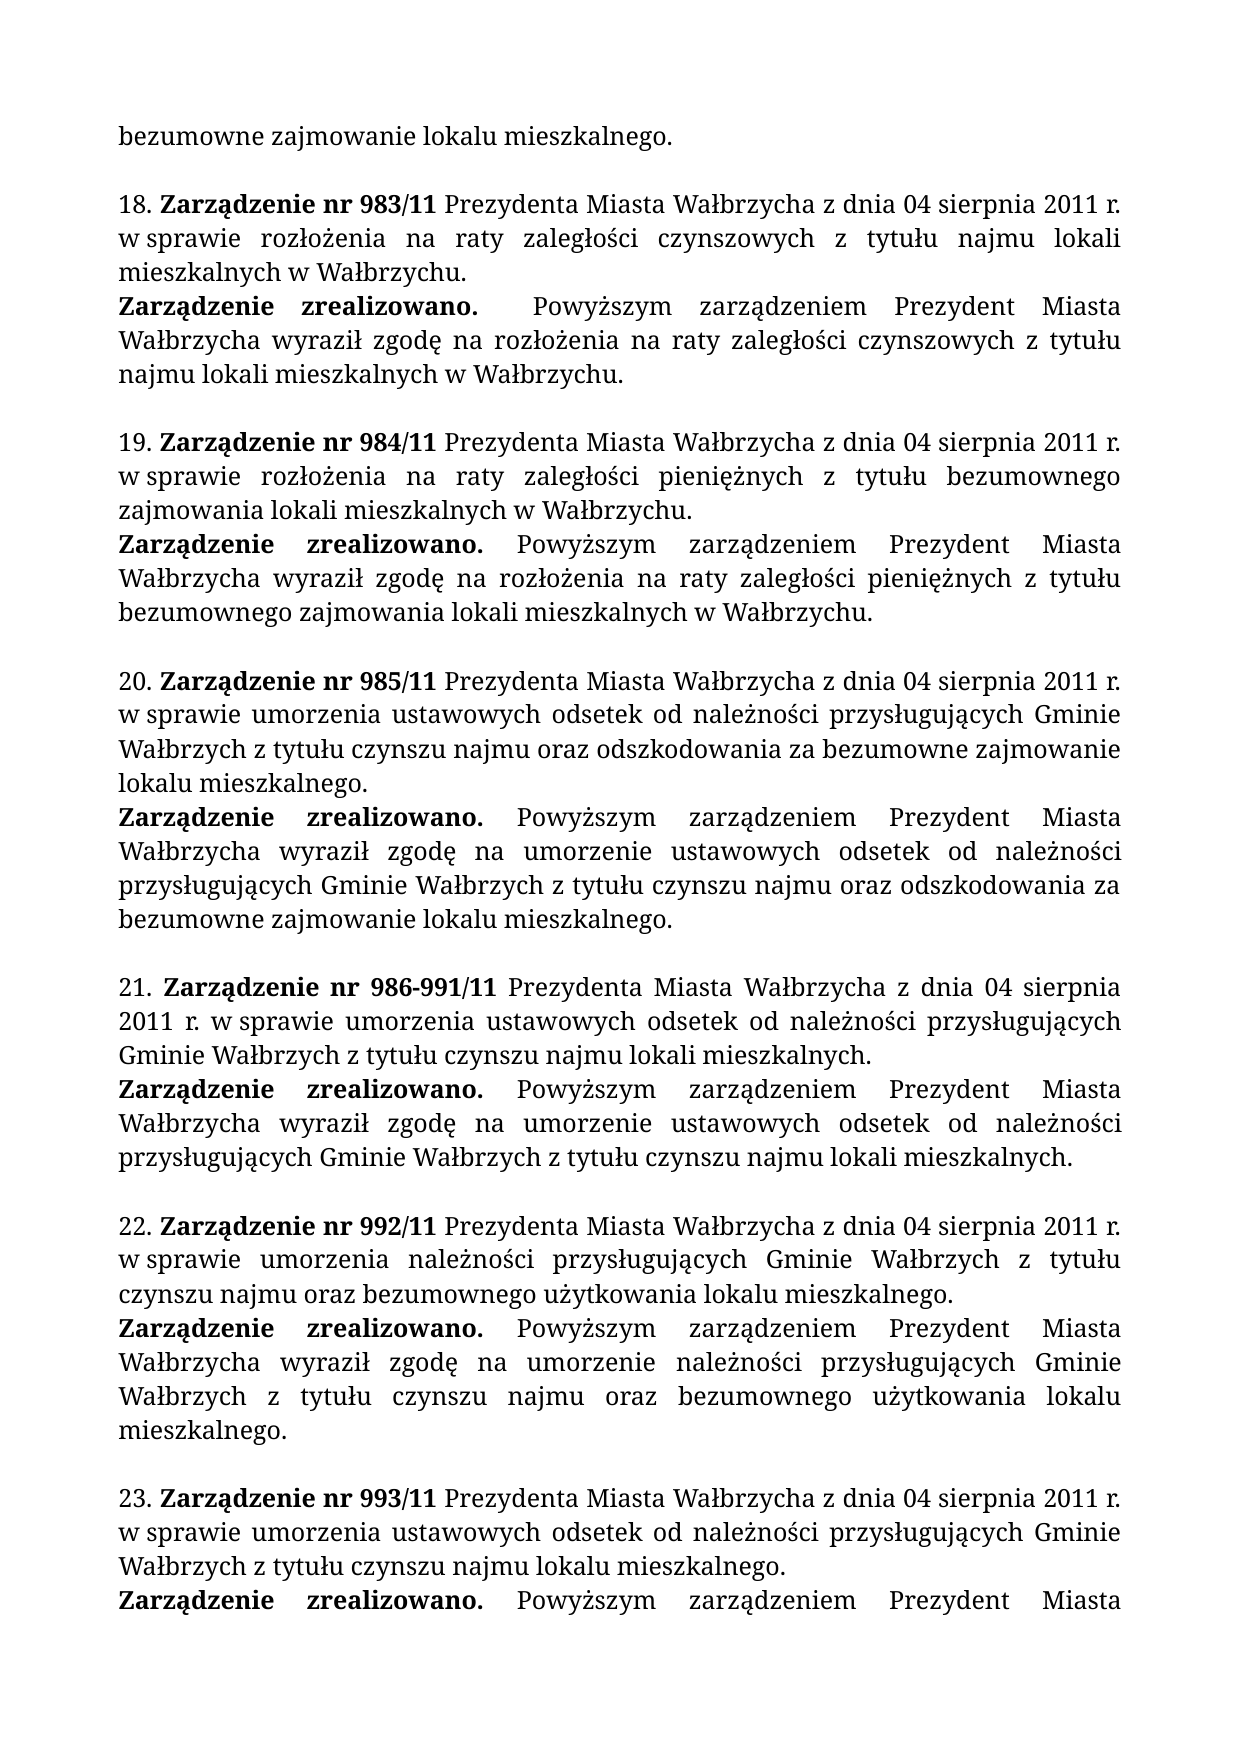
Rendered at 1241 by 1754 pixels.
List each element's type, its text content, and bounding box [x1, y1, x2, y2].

text 18. Zarządzenie nr 983/11 Prezydenta Miasta Wałbrzycha z dnia 04 sierpnia 2011 r. w sprawie rozłożenia na raty zaległości czynszowych z tytułu najmu lokali mieszkalnych w Wałbrzychu. [118, 186, 1122, 288]
text 22. Zarządzenie nr 992/11 Prezydenta Miasta Wałbrzycha z dnia 04 sierpnia 2011 r. w sprawie umorzenia należności przysługujących Gminie Wałbrzych z tytułu czynszu najmu oraz bezumownego użytkowania lokalu mieszkalnego. [118, 1208, 1122, 1310]
text bezumowne zajmowanie lokalu mieszkalnego. [118, 118, 1122, 152]
text 21. Zarządzenie nr 986-991/11 Prezydenta Miasta Wałbrzycha z dnia 04 sierpnia 2011 r. w sprawie umorzenia ustawowych odsetek od należności przysługujących Gminie Wałbrzych z tytułu czynszu najmu lokali mieszkalnych. [118, 970, 1122, 1072]
text 19. Zarządzenie nr 984/11 Prezydenta Miasta Wałbrzycha z dnia 04 sierpnia 2011 r. w sprawie rozłożenia na raty zaległości pieniężnych z tytułu bezumownego zajmowania lokali mieszkalnych w Wałbrzychu. [118, 425, 1122, 527]
text Zarządzenie zrealizowano. Powyższym zarządzeniem Prezydent Miasta Wałbrzycha wyraził zgodę na rozłożenia na raty zaległości pieniężnych z tytułu bezumownego zajmowania lokali mieszkalnych w Wałbrzychu. [118, 527, 1122, 629]
text 20. Zarządzenie nr 985/11 Prezydenta Miasta Wałbrzycha z dnia 04 sierpnia 2011 r. w sprawie umorzenia ustawowych odsetek od należności przysługujących Gminie Wałbrzych z tytułu czynszu najmu oraz odszkodowania za bezumowne zajmowanie lokalu mieszkalnego. [118, 663, 1122, 799]
text Zarządzenie zrealizowano. Powyższym zarządzeniem Prezydent Miasta Wałbrzycha wyraził zgodę na umorzenie ustawowych odsetek od należności przysługujących Gminie Wałbrzych z tytułu czynszu najmu oraz odszkodowania za bezumowne zajmowanie lokalu mieszkalnego. [118, 799, 1122, 936]
text 23. Zarządzenie nr 993/11 Prezydenta Miasta Wałbrzycha z dnia 04 sierpnia 2011 r. w sprawie umorzenia ustawowych odsetek od należności przysługujących Gminie Wałbrzych z tytułu czynszu najmu lokalu mieszkalnego. [118, 1481, 1122, 1583]
text Zarządzenie zrealizowano. Powyższym zarządzeniem Prezydent Miasta Wałbrzycha wyraził zgodę na rozłożenia na raty zaległości czynszowych z tytułu najmu lokali mieszkalnych w Wałbrzychu. [118, 288, 1122, 391]
text Zarządzenie zrealizowano. Powyższym zarządzeniem Prezydent Miasta Wałbrzycha wyraził zgodę na umorzenie ustawowych odsetek od należności przysługujących Gminie Wałbrzych z tytułu czynszu najmu lokali mieszkalnych. [118, 1072, 1122, 1174]
text Zarządzenie zrealizowano. Powyższym zarządzeniem Prezydent Miasta Wałbrzycha wyraził zgodę na umorzenie należności przysługujących Gminie Wałbrzych z tytułu czynszu najmu oraz bezumownego użytkowania lokalu mieszkalnego. [118, 1310, 1122, 1447]
text Zarządzenie zrealizowano. Powyższym zarządzeniem Prezydent Miasta [118, 1583, 1122, 1617]
